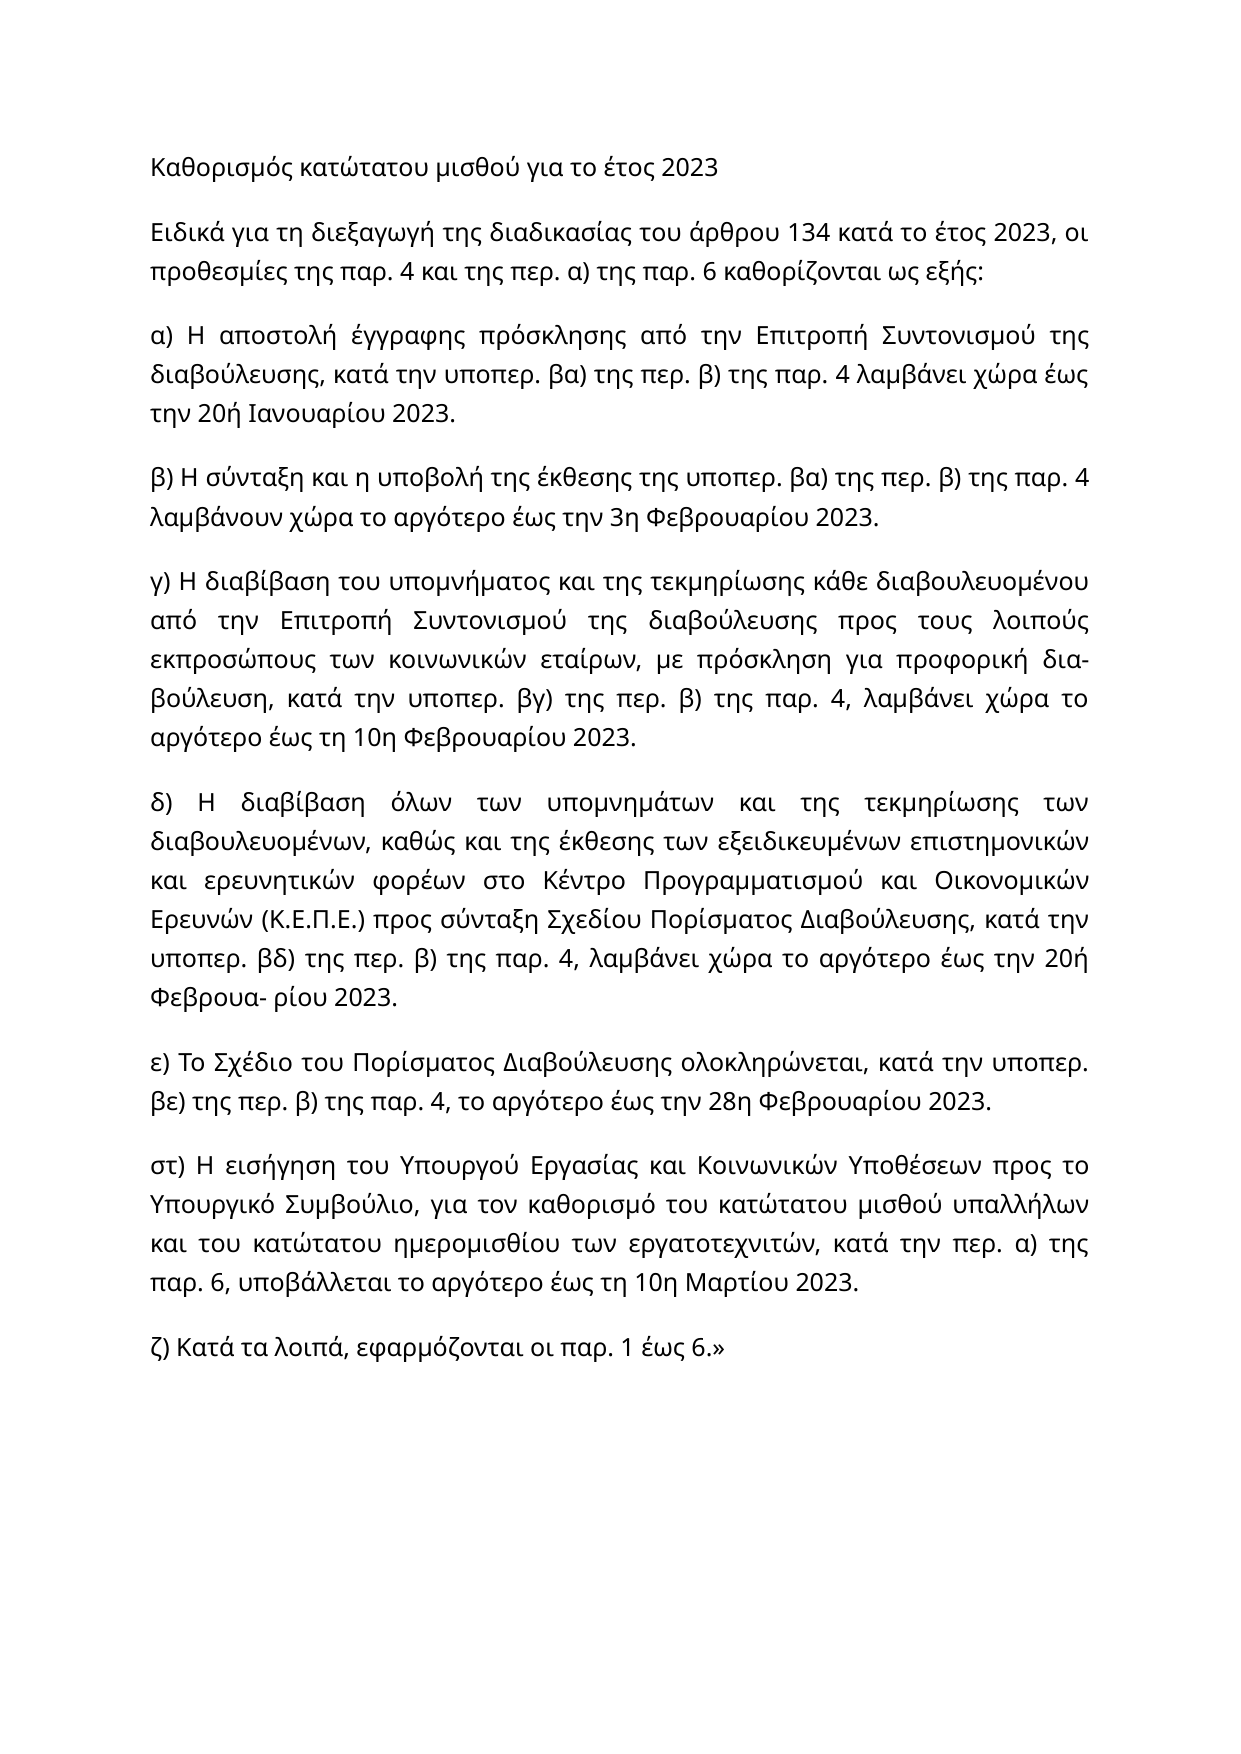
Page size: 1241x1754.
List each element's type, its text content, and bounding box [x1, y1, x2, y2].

text Καθορισμός κατώτατου μισθού για το έτος 2023 [150, 150, 1090, 184]
text β) Η σύνταξη και η υποβολή της έκθεσης της υποπερ. βα) της περ. β) της παρ. 4 λαμβάνουν χώρα το αργότερο έως την 3η Φεβρουαρίου 2023. [150, 460, 1090, 533]
text α) Η αποστολή έγγραφης πρόσκλησης από την Επιτροπή Συντονισμού της διαβούλευσης, κατά την υποπερ. βα) της περ. β) της παρ. 4 λαμβάνει χώρα έως την 20ή Ιανουαρίου 2023. [150, 317, 1090, 430]
text ζ) Κατά τα λοιπά, εφαρμόζονται οι παρ. 1 έως 6.» [150, 1329, 1090, 1363]
text Ειδικά για τη διεξαγωγή της διαδικασίας του άρθρου 134 κατά το έτος 2023, οι προθεσμίες της παρ. 4 και της περ. α) της παρ. 6 καθορίζονται ως εξής: [150, 214, 1090, 287]
text δ) Η διαβίβαση όλων των υπομνημάτων και της τεκμηρίωσης των διαβουλευομένων, καθώς και της έκθεσης των εξειδικευμένων επιστημονικών και ερευνητικών φορέων στο Κέντρο Προγραμματισμού και Οικονομικών Ερευνών (Κ.Ε.Π.Ε.) προς σύνταξη Σχεδίου Πορίσματος Διαβούλευσης, κατά την υποπερ. βδ) της περ. β) της παρ. 4, λαμβάνει χώρα το αργότερο έως την 20ή Φεβρουα- ρίου 2023. [150, 784, 1090, 1014]
text ε) Το Σχέδιο του Πορίσματος Διαβούλευσης ολοκληρώνεται, κατά την υποπερ. βε) της περ. β) της παρ. 4, το αργότερο έως την 28η Φεβρουαρίου 2023. [150, 1044, 1090, 1117]
text στ) Η εισήγηση του Υπουργού Εργασίας και Κοινωνικών Υποθέσεων προς το Υπουργικό Συμβούλιο, για τον καθορισμό του κατώτατου μισθού υπαλλήλων και του κατώτατου ημερομισθίου των εργατοτεχνιτών, κατά την περ. α) της παρ. 6, υποβάλλεται το αργότερο έως τη 10η Μαρτίου 2023. [150, 1147, 1090, 1299]
text γ) Η διαβίβαση του υπομνήματος και της τεκμηρίωσης κάθε διαβουλευομένου από την Επιτροπή Συντονισμού της διαβούλευσης προς τους λοιπούς εκπροσώπους των κοινωνικών εταίρων, με πρόσκληση για προφορική δια- βούλευση, κατά την υποπερ. βγ) της περ. β) της παρ. 4, λαμβάνει χώρα το αργότερο έως τη 10η Φεβρουαρίου 2023. [150, 563, 1090, 754]
